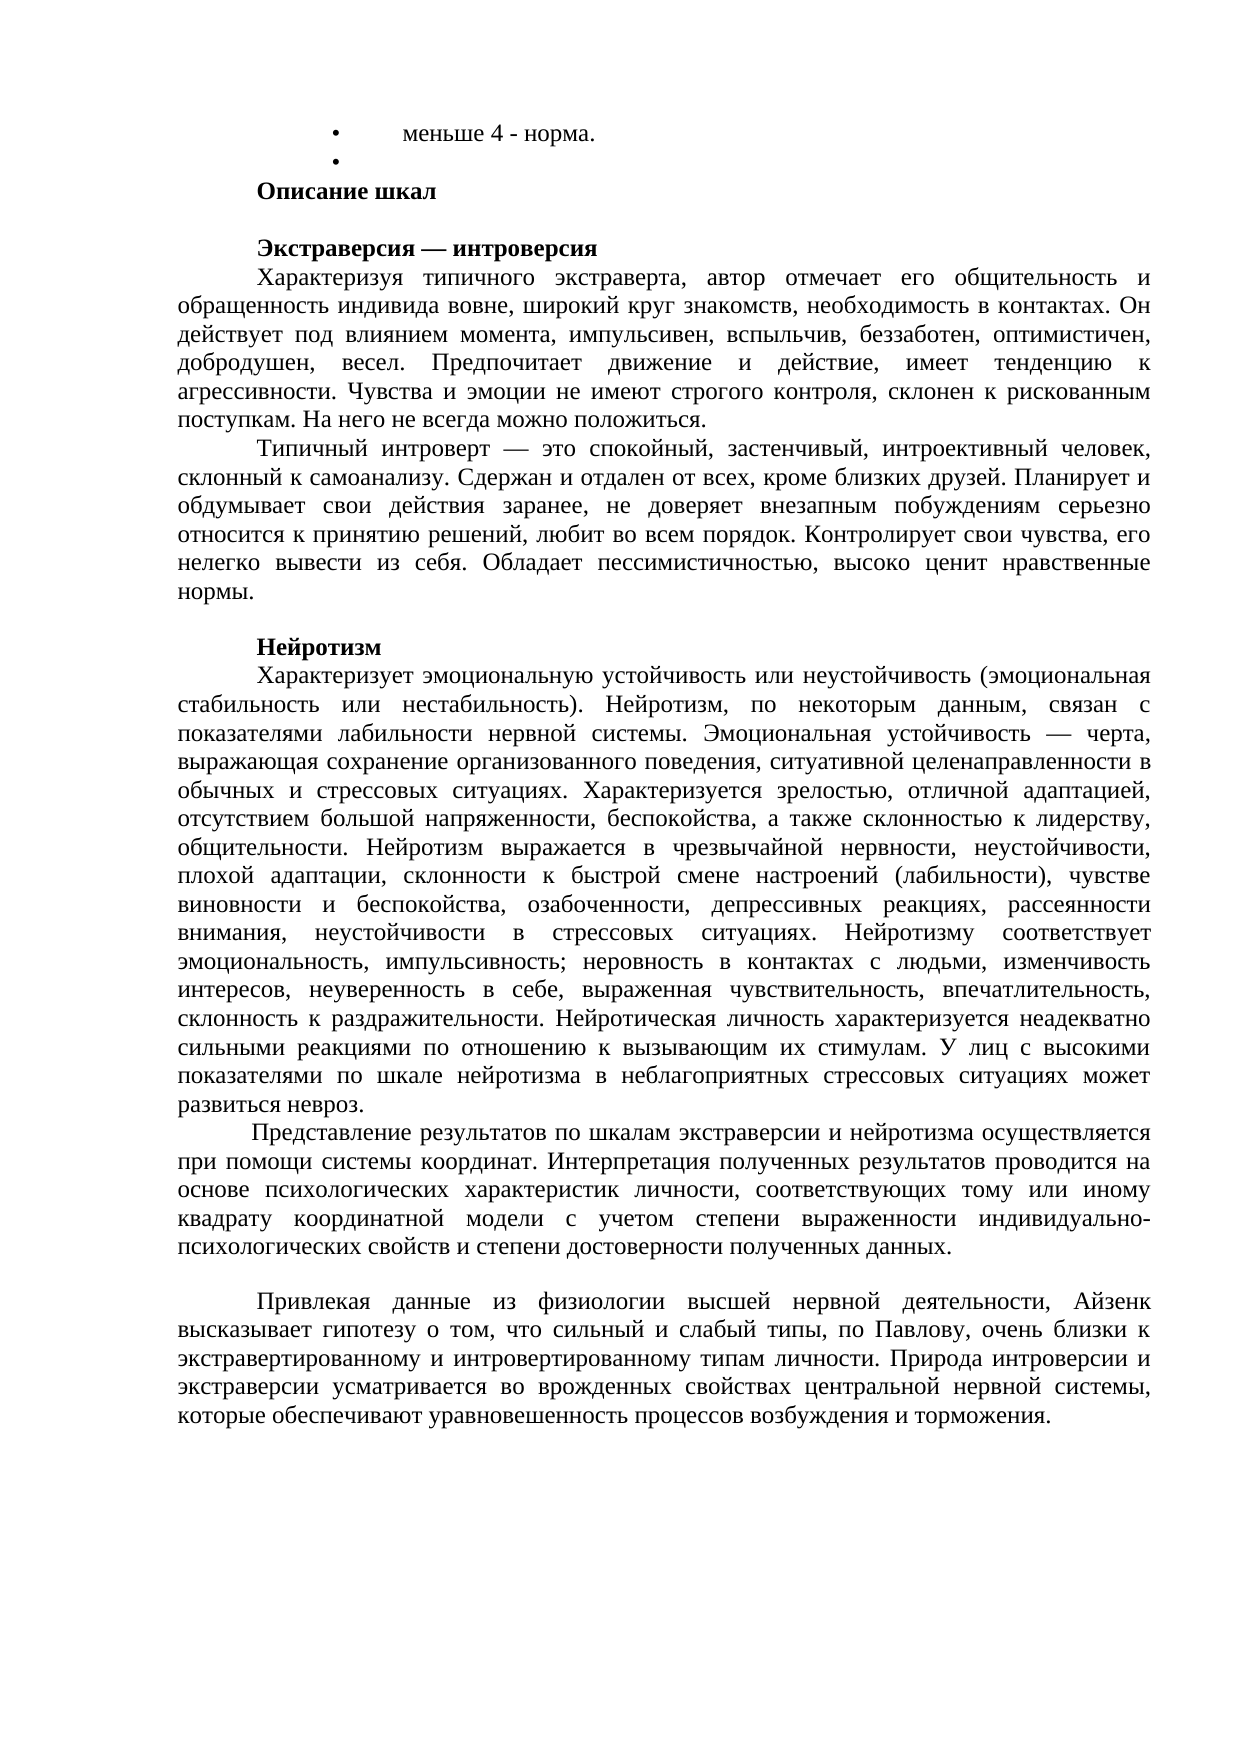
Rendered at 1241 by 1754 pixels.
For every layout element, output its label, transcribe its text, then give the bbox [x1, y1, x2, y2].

text Типичный интроверт — это спокойный, застенчивый, интроективный человек, склонный к самоанализу. Сдержан и отдален от всех, кроме близких друзей. Планирует и обдумывает свои действия заранее, не доверяет внезапным побуждениям серьезно относится к принятию решений, любит во всем порядок. Контролирует свои чувства, его нелегко вывести из себя. Обладает пессимистичностью, высоко ценит нравственные нормы. [177, 433, 1152, 605]
subtitle Нейротизм [177, 633, 1152, 661]
list меньше 4 - норма. [256, 118, 1152, 147]
text Характеризуя типичного экстраверта, автор отмечает его общительность и обращенность индивида вовне, широкий круг знакомств, необходимость в контактах. Он действует под влиянием момента, импульсивен, вспыльчив, беззаботен, оптимистичен, добродушен, весел. Предпочитает движение и действие, имеет тенденцию к агрессивности. Чувства и эмоции не имеют строгого контроля, склонен к рискованным поступкам. На него не всегда можно положиться. [177, 262, 1152, 433]
text Характеризует эмоциональную устойчивость или неустойчивость (эмоциональная стабильность или нестабильность). Нейротизм, по некоторым данным, связан с показателями лабильности нервной системы. Эмоциональная устойчивость — черта, выражающая сохранение организованного поведения, ситуативной целенаправленности в обычных и стрессовых ситуациях. Характеризуется зрелостью, отличной адаптацией, отсутствием большой напряженности, беспокойства, а также склонностью к лидерству, общительности. Нейротизм выражается в чрезвычайной нервности, неустойчивости, плохой адаптации, склонности к быстрой смене настроений (лабильности), чувстве виновности и беспокойства, озабоченности, депрессивных реакциях, рассеянности внимания, неустойчивости в стрессовых ситуациях. Нейротизму соответствует эмоциональность, импульсивность; неровность в контактах с людьми, изменчивость интересов, неуверенность в себе, выраженная чувствительность, впечатлительность, склонность к раздражительности. Нейротическая личность характеризуется неадекватно сильными реакциями по отношению к вызывающим их стимулам. У лиц с высокими показателями по шкале нейротизма в неблагоприятных стрессовых ситуациях может развиться невроз. [177, 661, 1152, 1118]
text Представление результатов по шкалам экстраверсии и нейротизма осуществляется при помощи системы координат. Интерпретация полученных результатов проводится на основе психологических характеристик личности, соответствующих тому или иному квадрату координатной модели с учетом степени выраженности индивидуально-психологических свойств и степени достоверности полученных данных. [177, 1118, 1152, 1260]
text Привлекая данные из физиологии высшей нервной деятельности, Айзенк высказывает гипотезу о том, что сильный и слабый типы, по Павлову, очень близки к экстравертированному и интровертированному типам личности. Природа интроверсии и экстраверсии усматривается во врожденных свойствах центральной нервной системы, которые обеспечивают уравновешенность процессов возбуждения и торможения. [177, 1286, 1152, 1429]
subtitle Экстраверсия — интроверсия [177, 233, 1152, 262]
subtitle Описание шкал [177, 176, 1152, 205]
